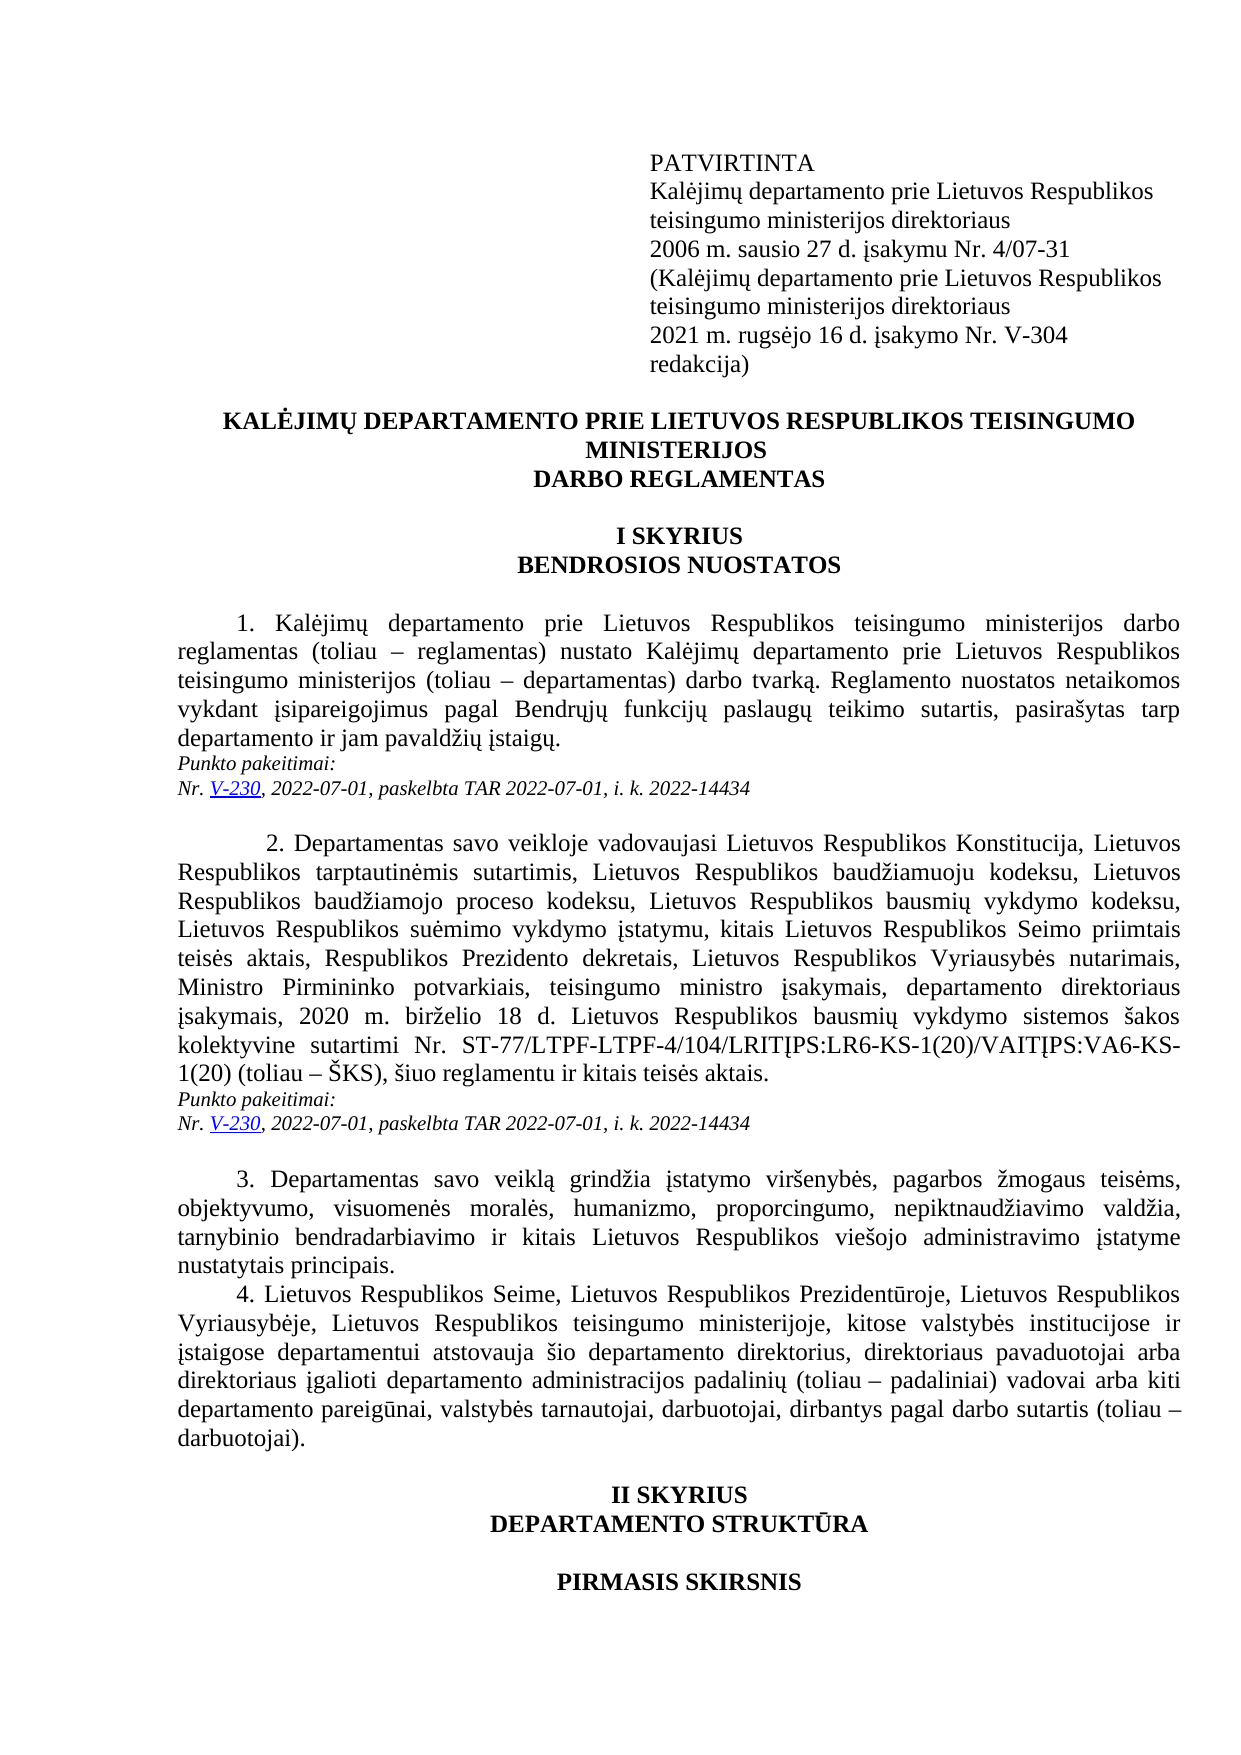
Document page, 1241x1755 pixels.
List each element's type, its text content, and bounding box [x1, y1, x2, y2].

text PATVIRTINTA [649, 148, 1181, 176]
text 1. Kalėjimų departamento prie Lietuvos Respublikos teisingumo ministerijos darbo reglamentas (toliau – reglamentas) nustato Kalėjimų departamento prie Lietuvos Respublikos teisingumo ministerijos (toliau – departamentas) darbo tvarką. Reglamento nuostatos netaikomos vykdant įsipareigojimus pagal Bendrųjų funkcijų paslaugų teikimo sutartis, pasirašytas tarp departamento ir jam pavaldžių įstaigų. [177, 608, 1181, 751]
text teisingumo ministerijos direktoriaus [649, 205, 1181, 234]
text 2006 m. sausio 27 d. įsakymu Nr. 4/07-31 [649, 234, 1181, 263]
text PIRMASIS SKIRSNIS [177, 1567, 1181, 1595]
text KALĖJIMŲ DEPARTAMENTO PRIE LIETUVOS RESPUBLIKOS TEISINGUMO MINISTERIJOS [177, 406, 1181, 464]
text 3. Departamentas savo veiklą grindžia įstatymo viršenybės, pagarbos žmogaus teisėms, objektyvumo, visuomenės moralės, humanizmo, proporcingumo, nepiktnaudžiavimo valdžia, tarnybinio bendradarbiavimo ir kitais Lietuvos Respublikos viešojo administravimo įstatyme nustatytais principais. [177, 1164, 1181, 1279]
text 4. Lietuvos Respublikos Seime, Lietuvos Respublikos Prezidentūroje, Lietuvos Respublikos Vyriausybėje, Lietuvos Respublikos teisingumo ministerijoje, kitose valstybės institucijose ir įstaigose departamentui atstovauja šio departamento direktorius, direktoriaus pavaduotojai arba direktoriaus įgalioti departamento administracijos padalinių (toliau – padaliniai) vadovai arba kiti departamento pareigūnai, valstybės tarnautojai, darbuotojai, dirbantys pagal darbo sutartis (toliau – darbuotojai). [177, 1279, 1181, 1452]
text redakcija) [649, 349, 1181, 378]
text Nr. V-230, 2022-07-01, paskelbta TAR 2022-07-01, i. k. 2022-14434 [177, 1111, 1181, 1135]
text Kalėjimų departamento prie Lietuvos Respublikos [649, 176, 1181, 205]
text 2. Departamentas savo veikloje vadovaujasi Lietuvos Respublikos Konstitucija, Lietuvos Respublikos tarptautinėmis sutartimis, Lietuvos Respublikos baudžiamuoju kodeksu, Lietuvos Respublikos baudžiamojo proceso kodeksu, Lietuvos Respublikos bausmių vykdymo kodeksu, Lietuvos Respublikos suėmimo vykdymo įstatymu, kitais Lietuvos Respublikos Seimo priimtais teisės aktais, Respublikos Prezidento dekretais, Lietuvos Respublikos Vyriausybės nutarimais, Ministro Pirmininko potvarkiais, teisingumo ministro įsakymais, departamento direktoriaus įsakymais, 2020 m. birželio 18 d. Lietuvos Respublikos bausmių vykdymo sistemos šakos kolektyvine sutartimi Nr. ST-77/LTPF-LTPF-4/104/LRITĮPS:LR6-KS-1(20)/VAITĮPS:VA6-KS-1(20) (toliau – ŠKS), šiuo reglamentu ir kitais teisės aktais. [177, 828, 1181, 1087]
text Punkto pakeitimai: [177, 751, 1181, 775]
text Nr. V-230, 2022-07-01, paskelbta TAR 2022-07-01, i. k. 2022-14434 [177, 775, 1181, 799]
text I SKYRIUS [177, 521, 1181, 550]
text Punkto pakeitimai: [177, 1087, 1181, 1111]
text DARBO REGLAMENTAS [177, 464, 1181, 493]
text 2021 m. rugsėjo 16 d. įsakymo Nr. V-304 [649, 320, 1181, 349]
text teisingumo ministerijos direktoriaus [649, 291, 1181, 320]
text DEPARTAMENTO STRUKTŪRA [177, 1509, 1181, 1538]
text BENDROSIOS NUOSTATOS [177, 550, 1181, 579]
text II SKYRIUS [177, 1480, 1181, 1509]
text (Kalėjimų departamento prie Lietuvos Respublikos [649, 263, 1181, 291]
